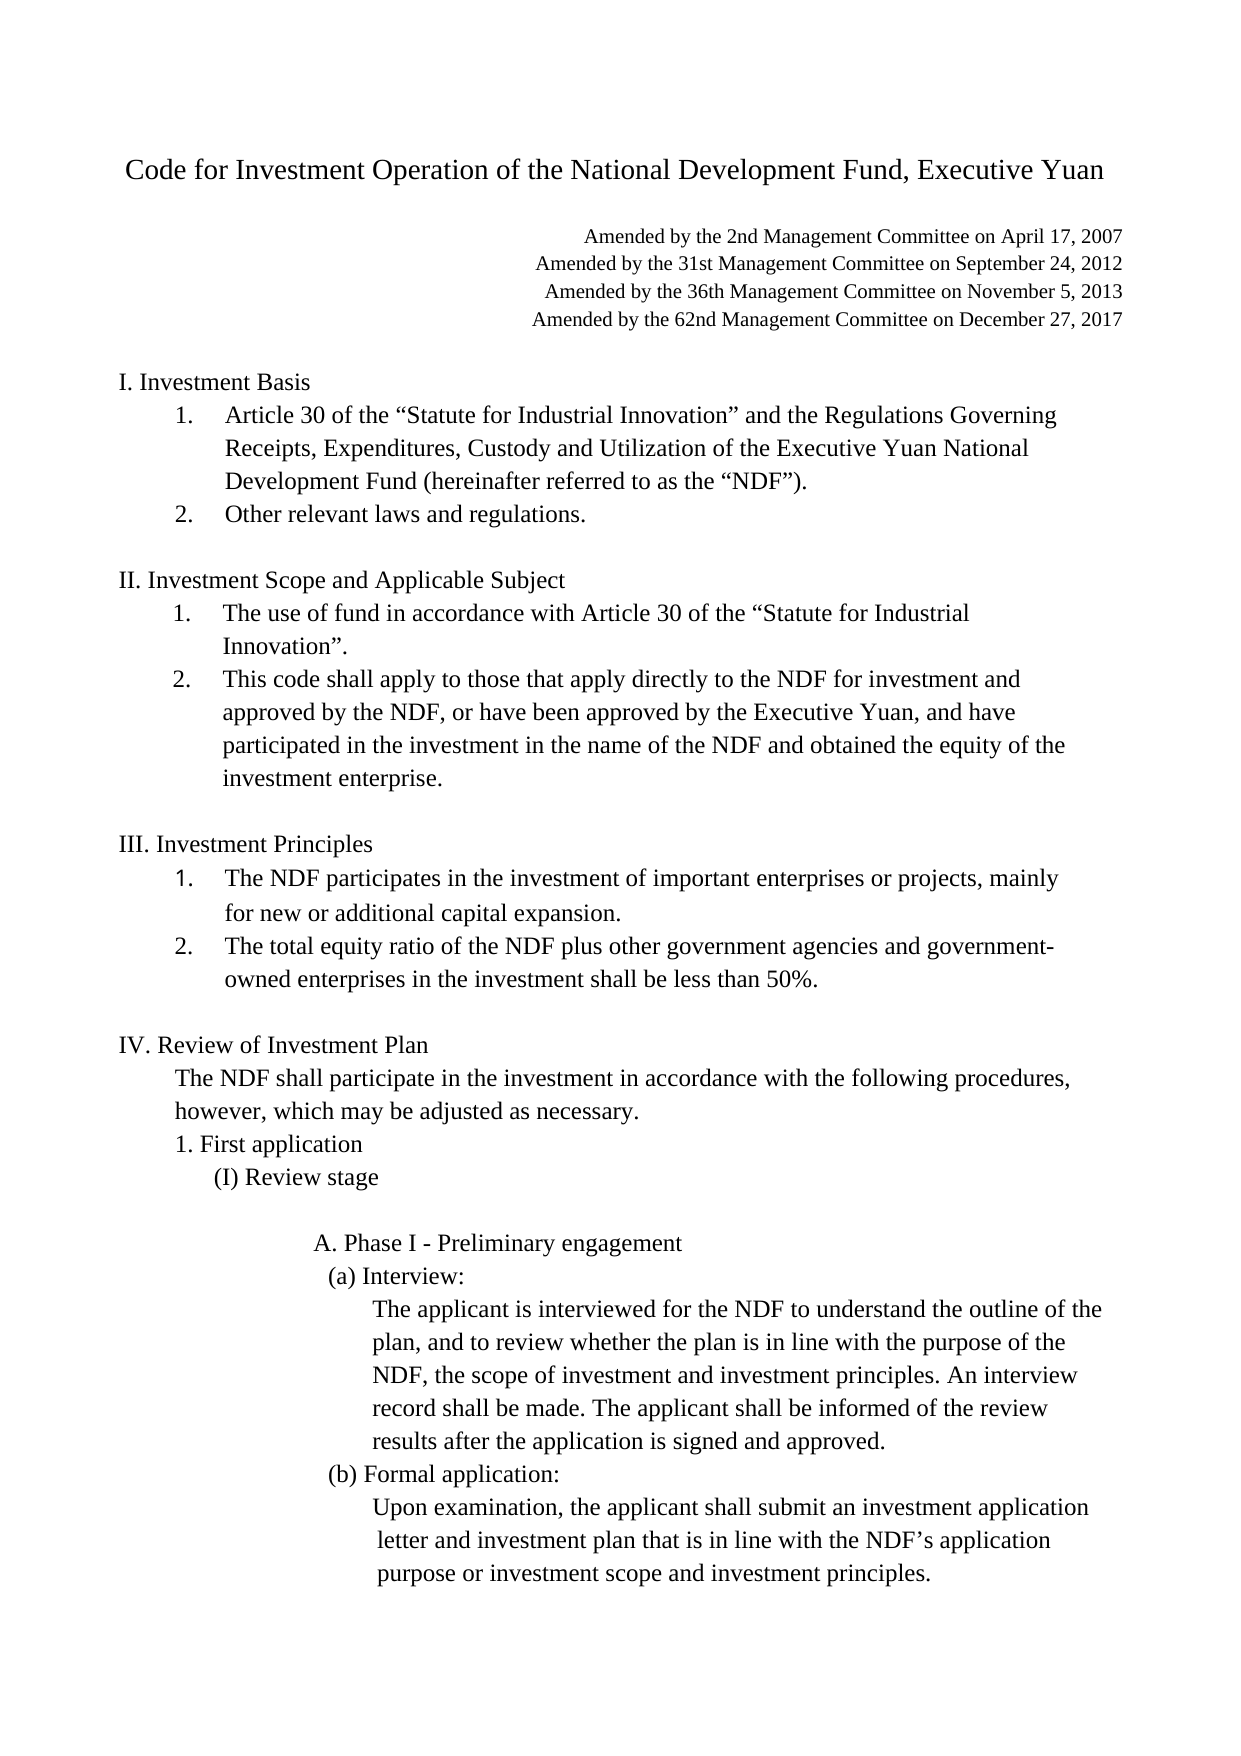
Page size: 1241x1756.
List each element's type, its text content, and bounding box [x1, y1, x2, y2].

text Amended by the 2nd Management Committee on April 17, 2007 [106, 224, 1123, 248]
text Upon examination, the applicant shall submit an investment application letter and investment plan that is in line with the NDF’s application purpose or investment scope and investment principles. [372, 1492, 1106, 1587]
text Amended by the 31st Management Committee on September 24, 2012 [106, 251, 1123, 275]
list This code shall apply to those that apply directly to the NDF for investment and approved by the NDF, or have been approved by the Executive Yuan, and have participated in the investment in the name of the NDF and obtained the equity of the investment enterprise. [172, 664, 1091, 792]
text A. Phase I - Preliminary engagement [313, 1228, 1106, 1257]
text Amended by the 36th Management Committee on November 5, 2013 [106, 279, 1123, 303]
text The applicant is interviewed for the NDF to understand the outline of the plan, and to review whether the plan is in line with the purpose of the NDF, the scope of investment and investment principles. An interview record shall be made. The applicant shall be informed of the review results after the application is signed and approved. [372, 1294, 1106, 1455]
text I. Investment Basis [118, 367, 1123, 396]
text III. Investment Principles [118, 829, 1123, 858]
text II. Investment Scope and Applicable Subject [118, 565, 1123, 594]
list Article 30 of the “Statute for Industrial Innovation” and the Regulations Governing Receipts, Expenditures, Custody and Utilization of the Executive Yuan National Development Fund (hereinafter referred to as the “NDF”). [174, 400, 1123, 495]
text (I) Review stage [213, 1162, 1123, 1191]
text (a) Interview: [328, 1261, 1106, 1290]
list The NDF participates in the investment of important enterprises or projects, mainly for new or additional capital expansion. [174, 862, 1093, 927]
list Other relevant laws and regulations. [174, 499, 1123, 528]
list The use of fund in accordance with Article 30 of the “Statute for Industrial Innovation”. [172, 598, 1091, 660]
text The NDF shall participate in the investment in accordance with the following procedures, however, which may be adjusted as necessary. 1. First application [174, 1063, 1111, 1158]
list The total equity ratio of the NDF plus other government agencies and government-owned enterprises in the investment shall be less than 50%. [174, 931, 1093, 993]
text Amended by the 62nd Management Committee on December 27, 2017 [106, 306, 1123, 331]
text IV. Review of Investment Plan [118, 1030, 1123, 1059]
text (b) Formal application: [328, 1459, 1106, 1488]
text Code for Investment Operation of the National Development Fund, Executive Yuan [106, 152, 1123, 186]
